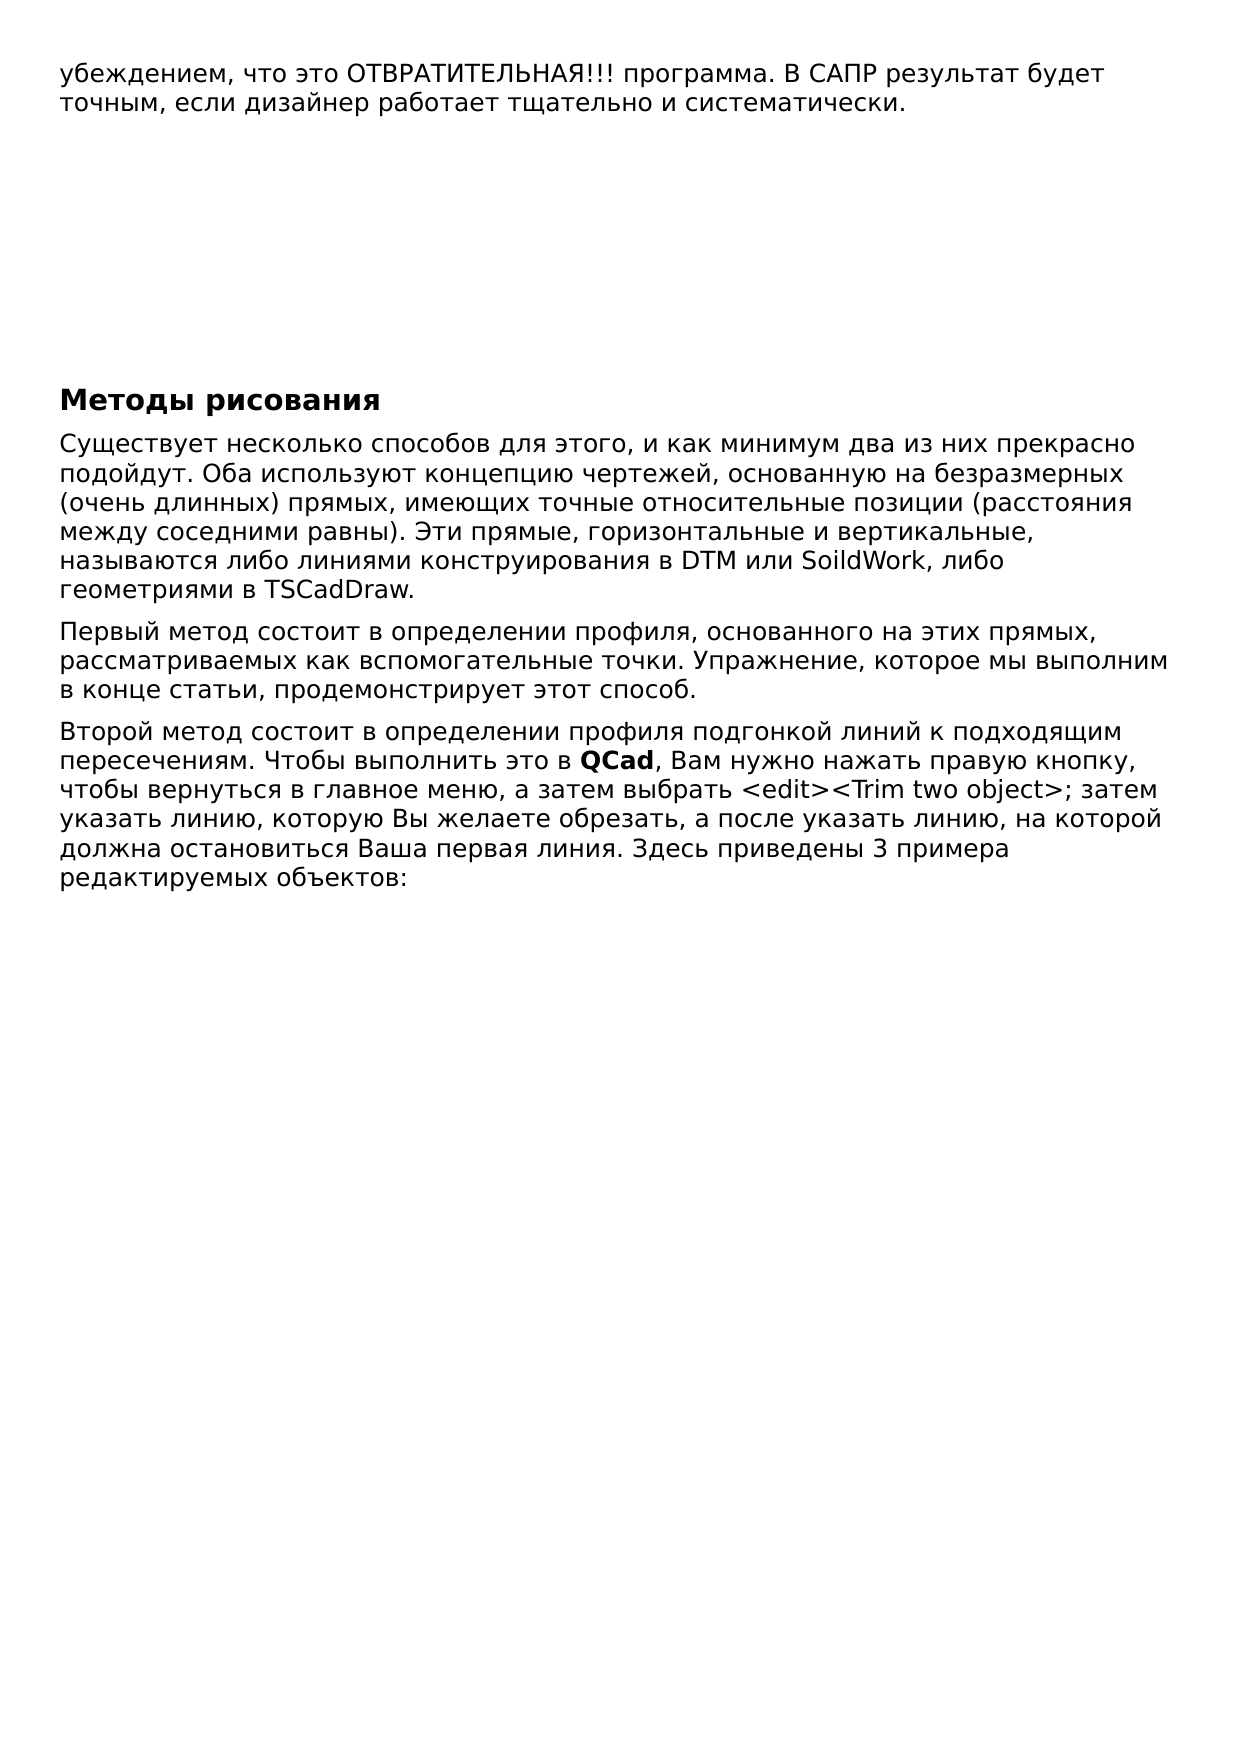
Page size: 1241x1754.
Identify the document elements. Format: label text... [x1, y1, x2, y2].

text убеждением, что это ОТВРАТИТЕЛЬНАЯ!!! программа. В САПР результат будет точным, если дизайнер работает тщательно и систематически. [59, 59, 1181, 117]
text Первый метод состоит в определении профиля, основанного на этих прямых, рассматриваемых как вспомогательные точки. Упражнение, которое мы выполним в конце статьи, продемонстрирует этот способ. [59, 617, 1181, 705]
text Существует несколько способов для этого, и как минимум два из них прекрасно подойдут. Оба используют концепцию чертежей, основанную на безразмерных (очень длинных) прямых, имеющих точные относительные позиции (расстояния между соседними равны). Эти прямые, горизонтальные и вертикальные, называются либо линиями конструирования в DTM или SoildWork, либо геометриями в TSCadDraw. [59, 430, 1181, 605]
subtitle Методы рисования [59, 383, 1181, 417]
text Второй метод состоит в определении профиля подгонкой линий к подходящим пересечениям. Чтобы выполнить это в QCad, Вам нужно нажать правую кнопку, чтобы вернуться в главное меню, а затем выбрать <edit><Trim two object>; затем указать линию, которую Вы желаете обрезать, а после указать линию, на которой должна остановиться Ваша первая линия. Здесь приведены 3 примера редактируемых объектов: [59, 717, 1181, 892]
